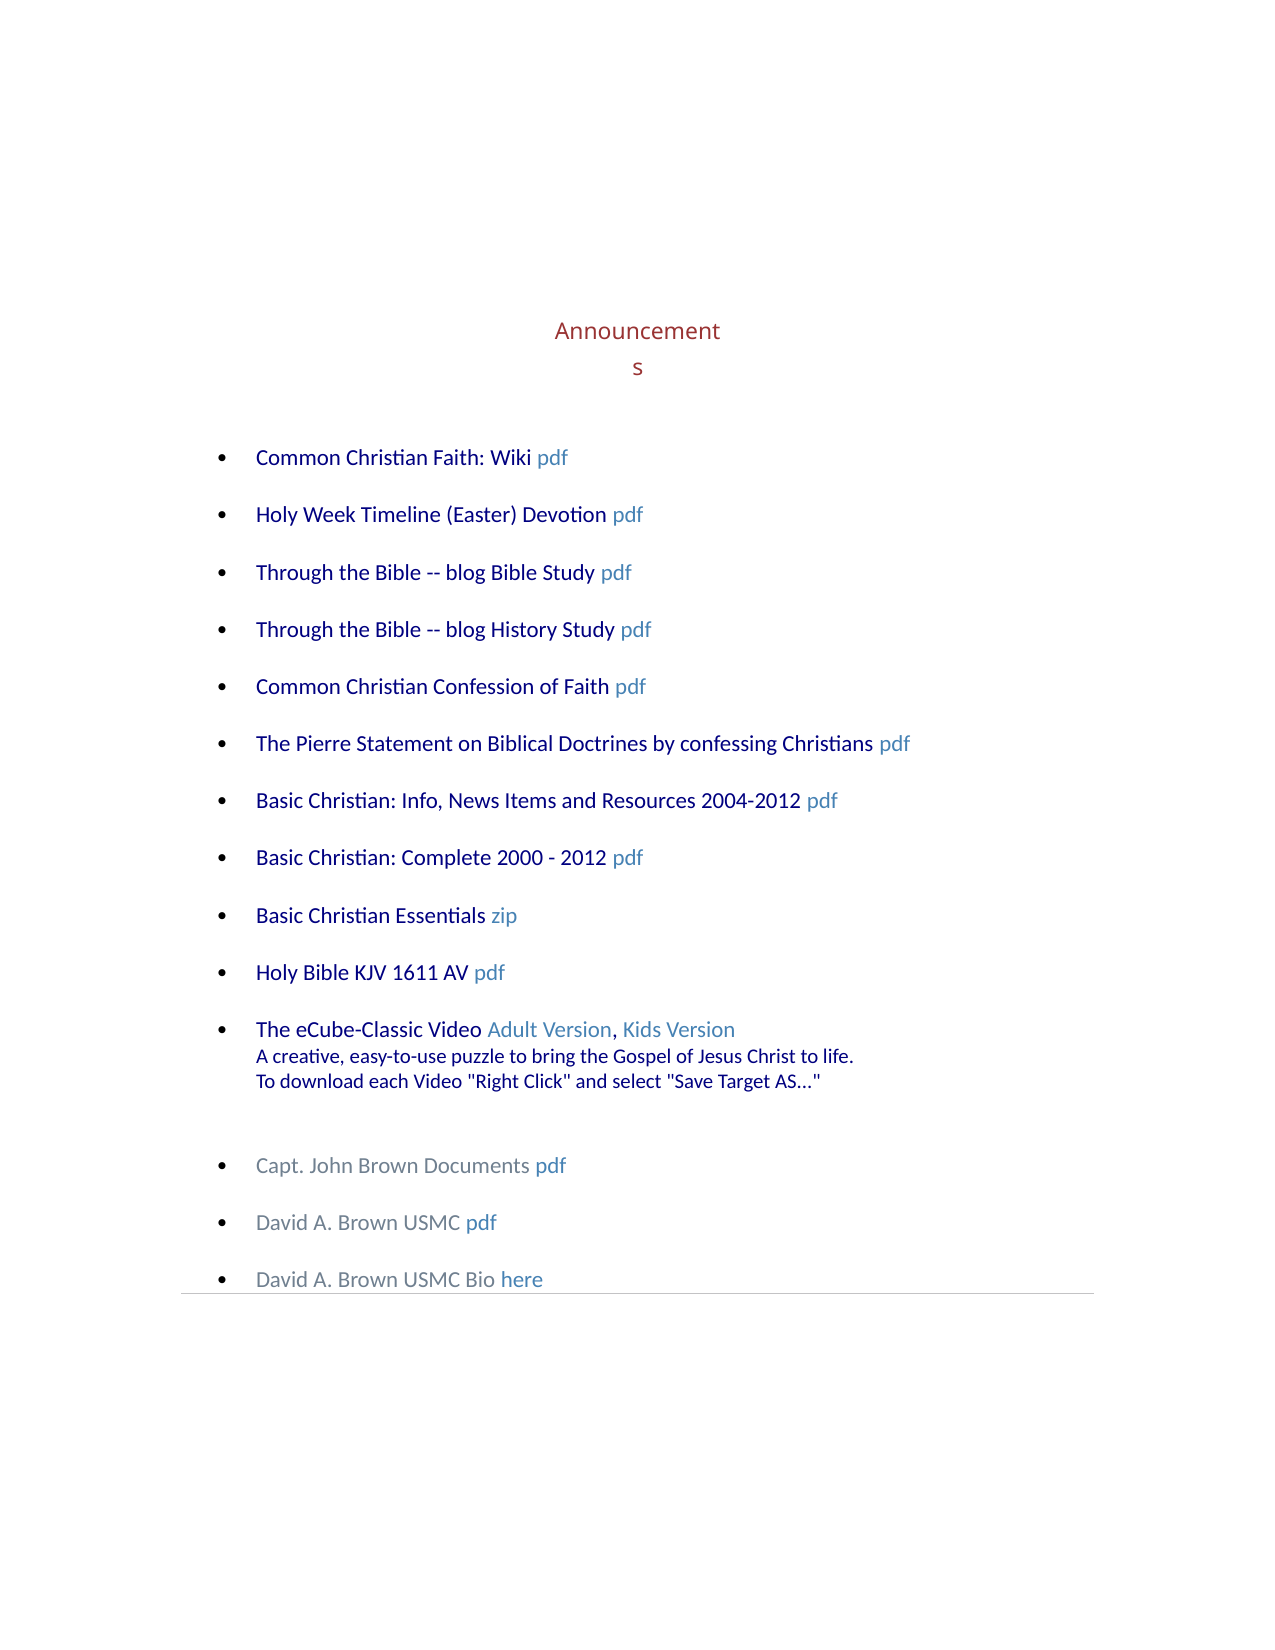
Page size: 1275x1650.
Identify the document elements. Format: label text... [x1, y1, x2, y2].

table_header New: 1611 KJV Bible with Headings MS Word - PDF -- Epub - Mobi -- Online BasicChristian.net Audio, Video Downloads and The Summer 2013 KJV verse headings Bible Project blog RSS FEED The Jesus Realm WordPress blog The Jesus Realm (PDF) -- Containing New Info Regarding The Emerging World Court System Basic Christian Wiki (PDF) -- Containing The Basic Christian Wiki website Material The Common Christian Confession of Faith updates are located here Common Christian Faith: Wiki pdf Holy Week Timeline (Easter) Devotion pdf Through the Bible -- blog Bible Study pdf Through the Bible -- blog History Study pdf Common Christian Confession of Faith pdf The Pierre Statement on Biblical Doctrines by confessing Christians pdf Basic Christian: Info, News Items and Resources 2004-2012 pdf Basic Christian: Complete 2000 - 2012 pdf Basic Christian Essentials zip Holy Bible KJV 1611 AV pdf The eCube-Classic Video Adult Version, Kids Version A creative, easy-to-use puzzle to bring the Gospel of Jesus Christ to life. To download each Video "Right Click" and select "Save Target AS..." Capt. John Brown Documents pdf David A. Brown USMC pdf David A. Brown USMC Bio here Top of Form Bottom of Form [178, 75, 1097, 1383]
table_header Announcements [549, 282, 726, 414]
